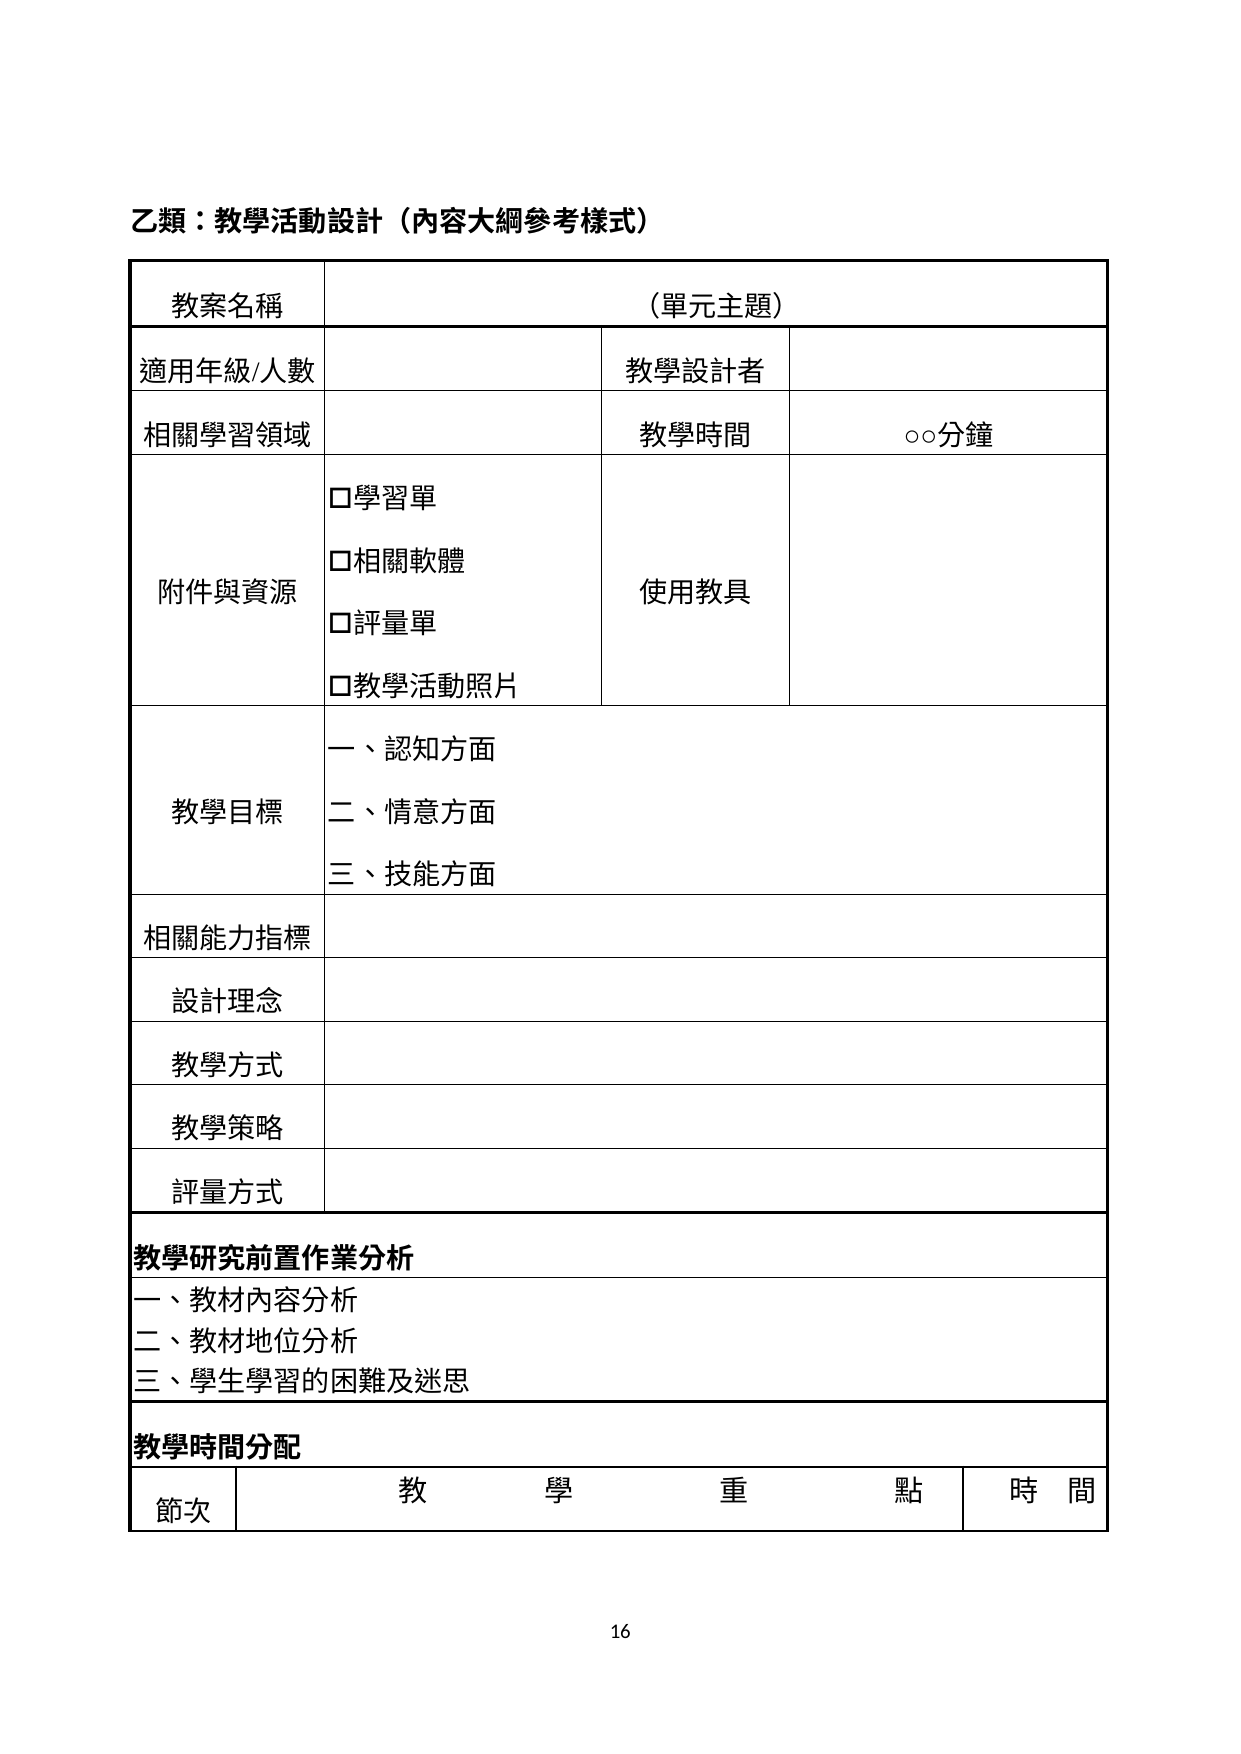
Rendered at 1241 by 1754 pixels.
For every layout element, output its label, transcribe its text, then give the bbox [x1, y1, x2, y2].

table_cell 一、認知方面 二、情意方面 三、技能方面 [325, 706, 1106, 893]
table_cell 評量方式 [132, 1149, 324, 1211]
table_cell [325, 895, 1106, 957]
table_cell ○○分鐘 [790, 391, 1106, 454]
table_cell 附件與資源 [132, 455, 324, 705]
table_cell 使用教具 [602, 455, 789, 705]
table_cell 相關能力指標 [132, 895, 324, 957]
table_cell 教學方式 [132, 1022, 324, 1084]
table_cell 教學時間分配 [132, 1403, 1106, 1466]
table_cell [325, 1022, 1106, 1084]
table_cell 適用年級/人數 [132, 328, 324, 390]
table_cell [325, 1149, 1106, 1211]
table_header （單元主題） [325, 262, 1106, 325]
table_cell [325, 328, 601, 390]
text 乙類：教學活動設計（內容大綱參考樣式） [130, 178, 1110, 240]
table_cell [325, 1085, 1106, 1148]
table_cell 教學策略 [132, 1085, 324, 1148]
table_cell 一、教材內容分析 二、教材地位分析 三、學生學習的困難及迷思 [132, 1278, 1106, 1400]
table_cell 節次 [132, 1468, 235, 1530]
table_cell 學習單 相關軟體 評量單 教學活動照片 [325, 455, 601, 705]
table_cell 教學研究前置作業分析 [132, 1214, 1106, 1277]
table_cell [325, 391, 601, 454]
table_cell 教學時間 [602, 391, 789, 454]
table_cell 教學設計者 [602, 328, 789, 390]
table_cell 教學目標 [132, 706, 324, 893]
table_cell [790, 328, 1106, 390]
table_cell 教 學 重 點 [237, 1468, 962, 1530]
table_cell [325, 958, 1106, 1021]
table_cell 相關學習領域 [132, 391, 324, 454]
table_header 教案名稱 [132, 262, 324, 325]
table_cell [790, 455, 1106, 705]
table_cell 設計理念 [132, 958, 324, 1021]
table_cell 時 間 [964, 1468, 1106, 1530]
